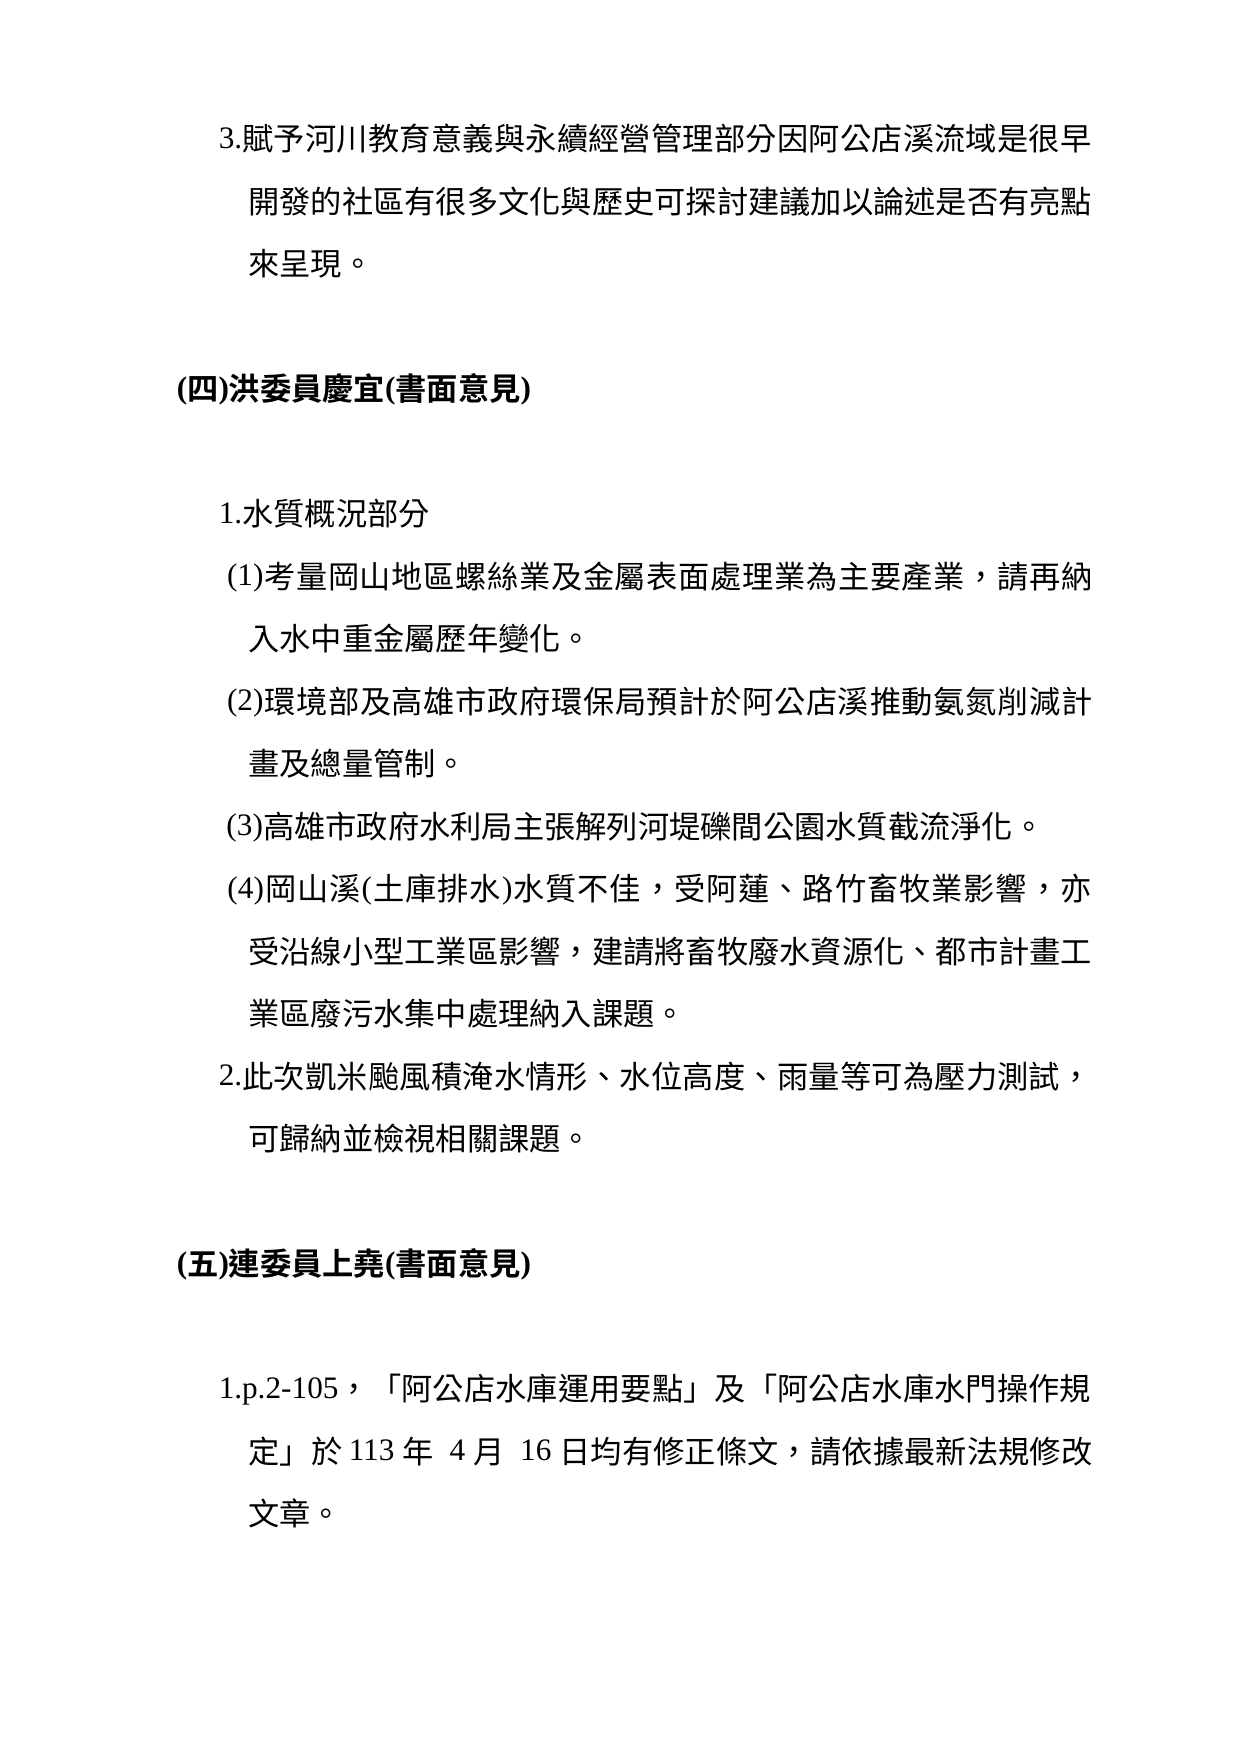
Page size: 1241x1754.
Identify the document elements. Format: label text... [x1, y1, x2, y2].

text (2)環境部及高雄市政府環保局預計於阿公店溪推動氨氮削減計畫及總量管制。 [218, 658, 1092, 783]
text (3)高雄市政府水利局主張解列河堤礫間公園水質截流淨化。 [218, 783, 1092, 845]
text (五)連委員上堯(書面意見) [177, 1220, 1092, 1283]
text 3.賦予河川教育意義與永續經營管理部分因阿公店溪流域是很早開發的社區有很多文化與歷史可探討建議加以論述是否有亮點來呈現。 [218, 95, 1092, 283]
text 1.水質概況部分 [218, 470, 1092, 533]
text 1.p.2-105，「阿公店水庫運用要點」及「阿公店水庫水門操作規定」於113 年 4 月 16 日均有修正條文，請依據最新法規修改文章。 [218, 1345, 1092, 1533]
text 2.此次凱米颱風積淹水情形、水位高度、雨量等可為壓力測試，可歸納並檢視相關課題。 [218, 1033, 1092, 1158]
text (4)岡山溪(土庫排水)水質不佳，受阿蓮、路竹畜牧業影響，亦受沿線小型工業區影響，建請將畜牧廢水資源化、都市計畫工業區廢污水集中處理納入課題。 [218, 845, 1092, 1033]
text (1)考量岡山地區螺絲業及金屬表面處理業為主要產業，請再納入水中重金屬歷年變化。 [218, 533, 1092, 658]
text (四)洪委員慶宜(書面意見) [177, 345, 1092, 408]
